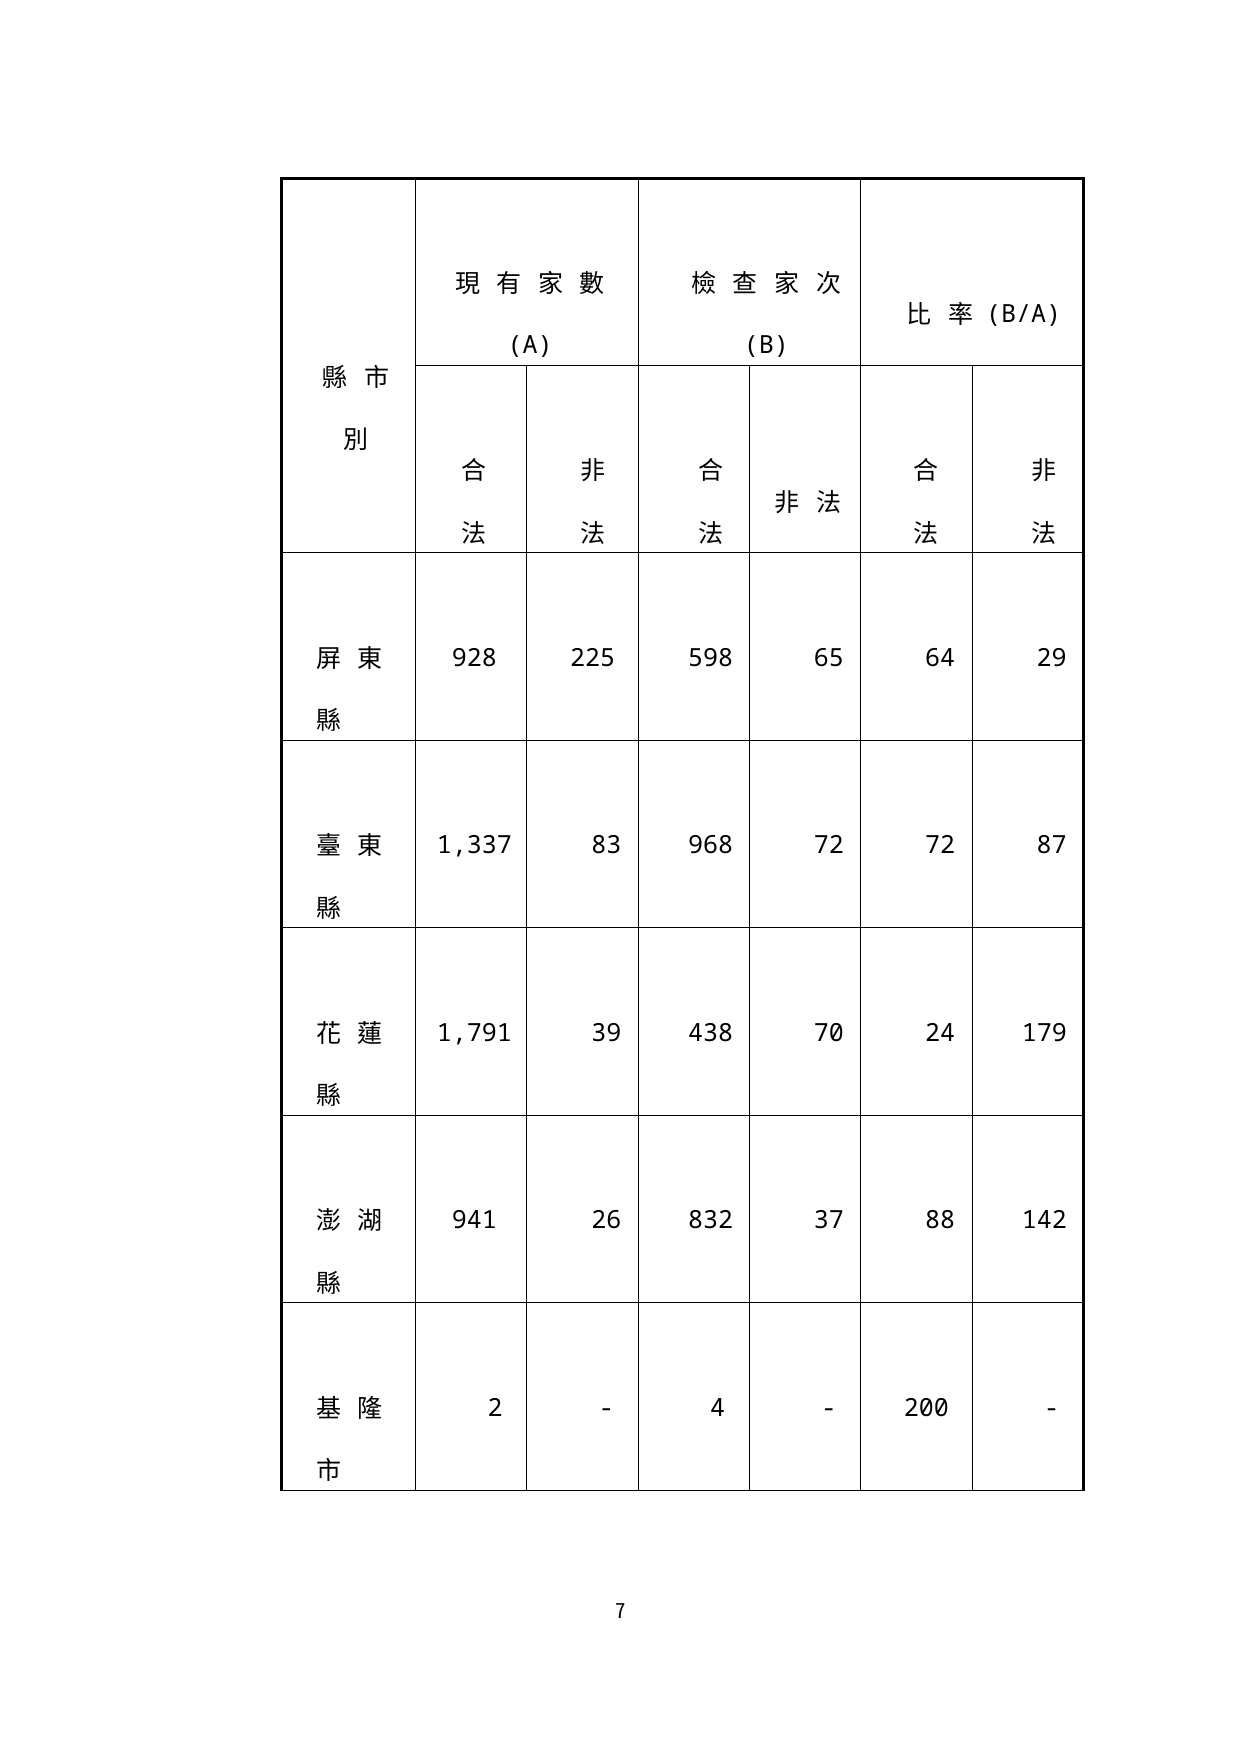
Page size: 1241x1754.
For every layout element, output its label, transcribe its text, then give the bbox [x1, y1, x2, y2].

table_cell - [527, 1303, 638, 1490]
table_cell 968 [639, 741, 749, 927]
table_cell 合法 [861, 366, 972, 552]
table_cell 澎湖縣 [283, 1116, 415, 1302]
table_cell 1,337 [416, 741, 526, 927]
table_header 比率(B/A) [861, 180, 1082, 365]
table_cell 65 [750, 553, 860, 740]
table_cell 合法 [639, 366, 749, 552]
table_cell 928 [416, 553, 526, 740]
table_cell 941 [416, 1116, 526, 1302]
table_cell - [973, 1303, 1082, 1490]
table_cell 非法 [527, 366, 638, 552]
table_header 檢查家次(B) [639, 180, 860, 365]
table_cell 70 [750, 928, 860, 1115]
table_cell 72 [861, 741, 972, 927]
table_cell 臺東縣 [283, 741, 415, 927]
table_cell 24 [861, 928, 972, 1115]
table_cell 598 [639, 553, 749, 740]
table_cell 832 [639, 1116, 749, 1302]
table_cell 37 [750, 1116, 860, 1302]
table_cell 花蓮縣 [283, 928, 415, 1115]
table_cell 基隆市 [283, 1303, 415, 1490]
table_cell - [750, 1303, 860, 1490]
table_cell 83 [527, 741, 638, 927]
table_cell 87 [973, 741, 1082, 927]
table_cell 142 [973, 1116, 1082, 1302]
table_header 縣市別 [283, 180, 415, 552]
table_cell 合法 [416, 366, 526, 552]
table_cell 4 [639, 1303, 749, 1490]
table_cell 72 [750, 741, 860, 927]
table_cell 88 [861, 1116, 972, 1302]
table_cell 200 [861, 1303, 972, 1490]
table_cell 屏東縣 [283, 553, 415, 740]
table_header 現有家數(A) [416, 180, 638, 365]
table_cell 2 [416, 1303, 526, 1490]
table_cell 39 [527, 928, 638, 1115]
table_cell 1,791 [416, 928, 526, 1115]
table_cell 179 [973, 928, 1082, 1115]
table_cell 29 [973, 553, 1082, 740]
table_cell 64 [861, 553, 972, 740]
table_cell 26 [527, 1116, 638, 1302]
table_cell 非法 [973, 366, 1082, 552]
table_cell 225 [527, 553, 638, 740]
table_cell 非法 [750, 366, 860, 552]
table_cell 438 [639, 928, 749, 1115]
